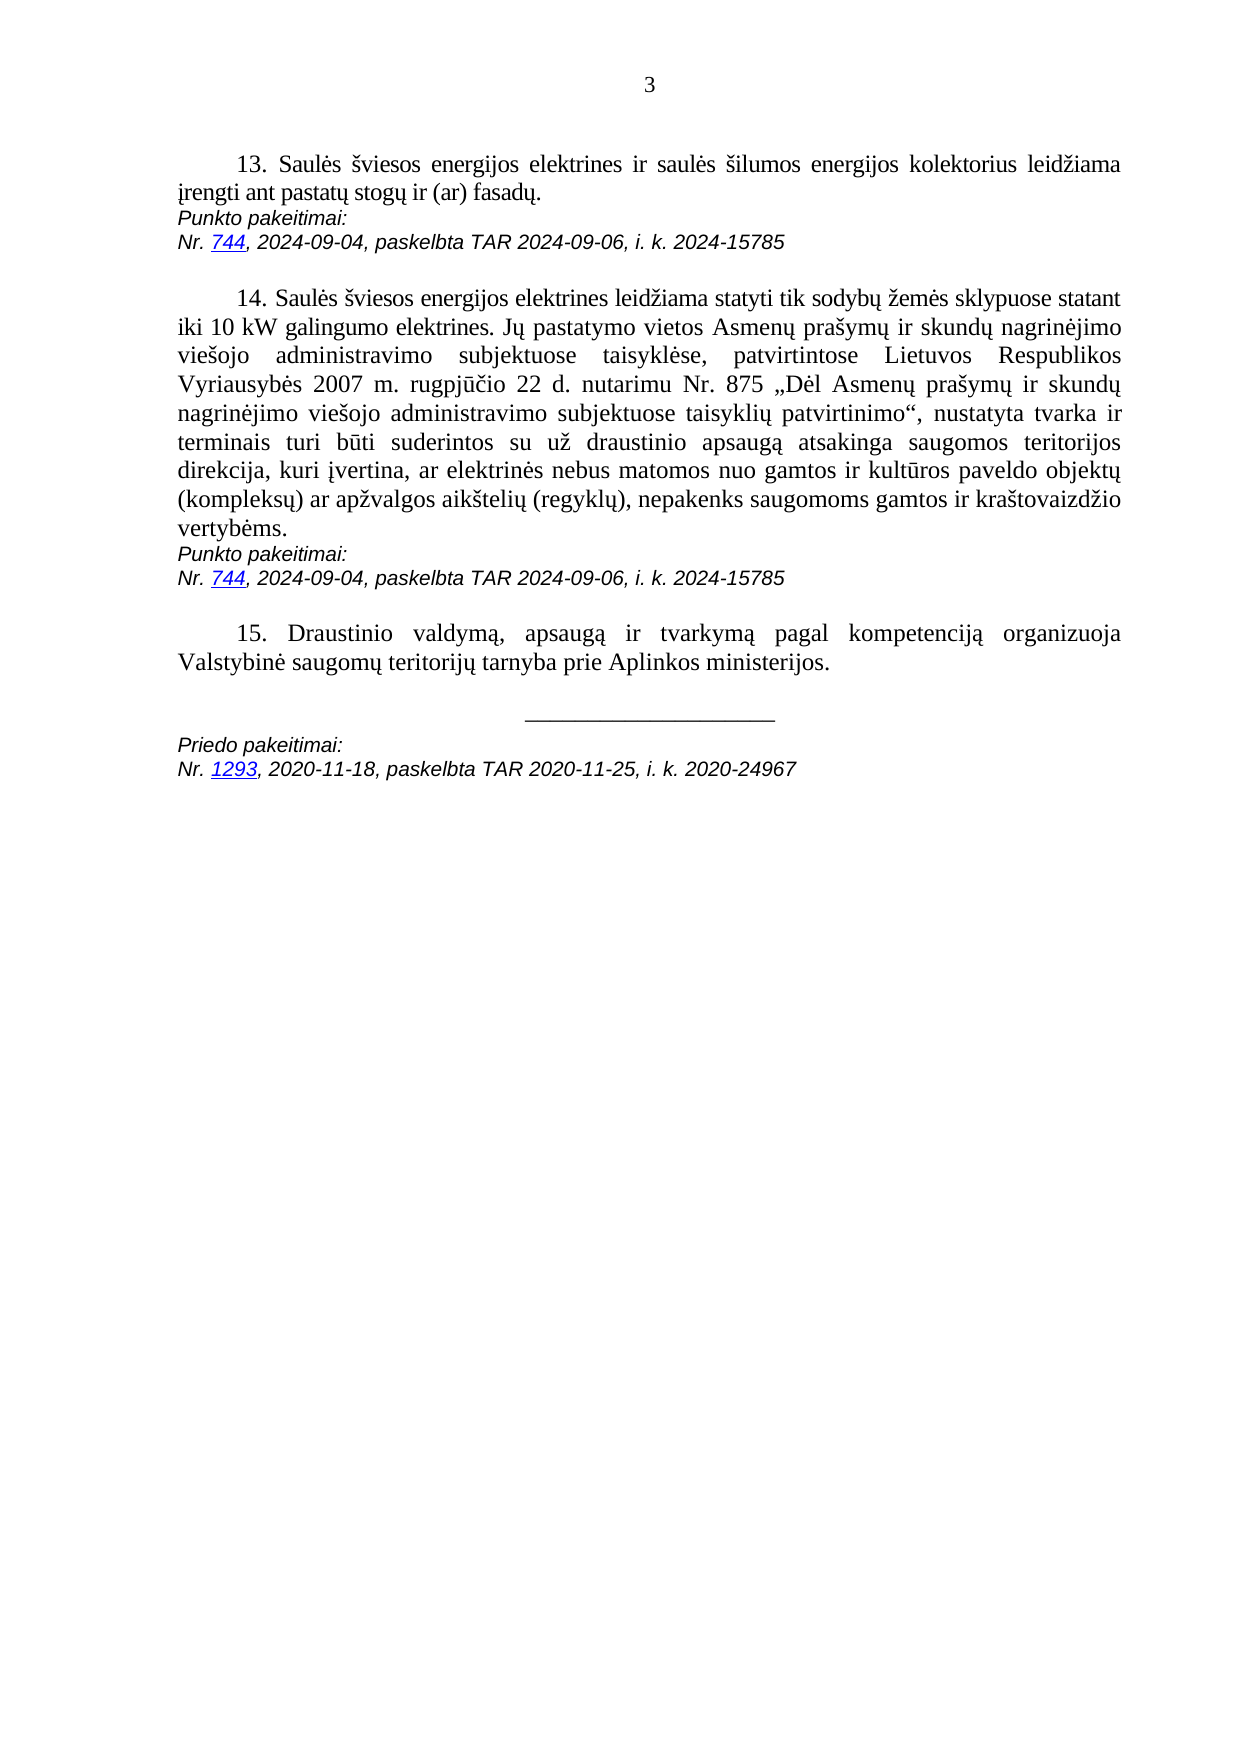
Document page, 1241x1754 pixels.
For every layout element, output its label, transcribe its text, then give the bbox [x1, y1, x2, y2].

text 15. Draustinio valdymą, apsaugą ir tvarkymą pagal kompetenciją organizuoja Valstybinė saugomų teritorijų tarnyba prie Aplinkos ministerijos. [177, 618, 1122, 676]
text –––––––––––––––––––– [177, 704, 1122, 733]
text Punkto pakeitimai: [177, 206, 1122, 230]
text Nr. 1293, 2020-11-18, paskelbta TAR 2020-11-25, i. k. 2020-24967 [177, 757, 1122, 781]
text Nr. 744, 2024-09-04, paskelbta TAR 2024-09-06, i. k. 2024-15785 [177, 566, 1122, 589]
text Punkto pakeitimai: [177, 542, 1122, 566]
text Nr. 744, 2024-09-04, paskelbta TAR 2024-09-06, i. k. 2024-15785 [177, 230, 1122, 254]
text 14. Saulės šviesos energijos elektrines leidžiama statyti tik sodybų žemės sklypuose statant iki 10 kW galingumo elektrines. Jų pastatymo vietos Asmenų prašymų ir skundų nagrinėjimo viešojo administravimo subjektuose taisyklėse, patvirtintose Lietuvos Respublikos Vyriausybės 2007 m. rugpjūčio 22 d. nutarimu Nr. 875 „Dėl Asmenų prašymų ir skundų nagrinėjimo viešojo administravimo subjektuose taisyklių patvirtinimo“, nustatyta tvarka ir terminais turi būti suderintos su už draustinio apsaugą atsakinga saugomos teritorijos direkcija, kuri įvertina, ar elektrinės nebus matomos nuo gamtos ir kultūros paveldo objektų (kompleksų) ar apžvalgos aikštelių (regyklų), nepakenks saugomoms gamtos ir kraštovaizdžio vertybėms. [177, 283, 1122, 542]
text 13. Saulės šviesos energijos elektrines ir saulės šilumos energijos kolektorius leidžiama įrengti ant pastatų stogų ir (ar) fasadų. [177, 149, 1122, 206]
text Priedo pakeitimai: [177, 733, 1122, 757]
